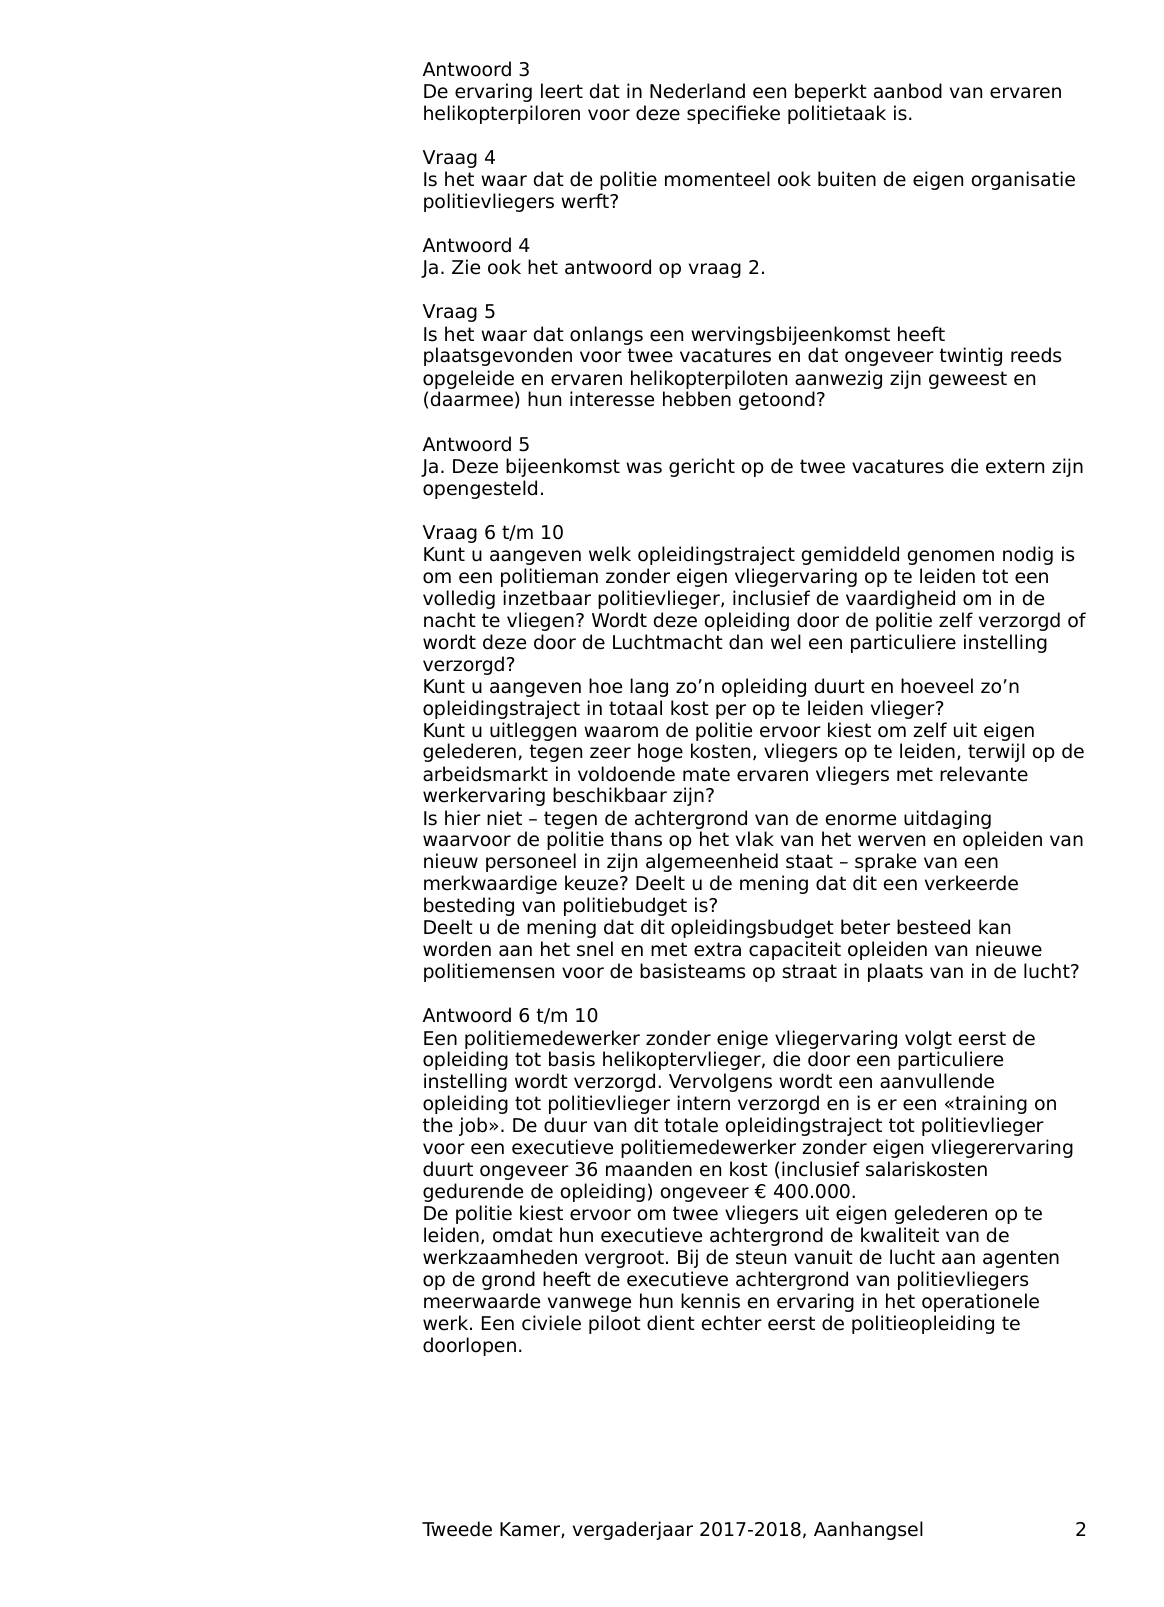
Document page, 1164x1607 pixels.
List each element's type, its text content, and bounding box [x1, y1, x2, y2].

text Ja. Zie ook het antwoord op vraag 2. [422, 257, 1087, 279]
text Vraag 5 [422, 301, 1087, 323]
text Kunt u aangeven welk opleidingstraject gemiddeld genomen nodig is om een politieman zonder eigen vliegervaring op te leiden tot een volledig inzetbaar politievlieger, inclusief de vaardigheid om in de nacht te vliegen? Wordt deze opleiding door de politie zelf verzorgd of wordt deze door de Luchtmacht dan wel een particuliere instelling verzorgd? [422, 544, 1087, 676]
text Antwoord 3 [422, 59, 1087, 81]
text De ervaring leert dat in Nederland een beperkt aanbod van ervaren helikopterpiloren voor deze specifieke politietaak is. [422, 81, 1087, 125]
text Antwoord 5 [422, 433, 1087, 456]
text De politie kiest ervoor om twee vliegers uit eigen gelederen op te leiden, omdat hun executieve achtergrond de kwaliteit van de werkzaamheden vergroot. Bij de steun vanuit de lucht aan agenten op de grond heeft de executieve achtergrond van politievliegers meerwaarde vanwege hun kennis en ervaring in het operationele werk. Een civiele piloot dient echter eerst de politieopleiding te doorlopen. [422, 1203, 1087, 1357]
text Vraag 6 t/m 10 [422, 522, 1087, 544]
text Is het waar dat onlangs een wervingsbijeenkomst heeft plaatsgevonden voor twee vacatures en dat ongeveer twintig reeds opgeleide en ervaren helikopterpiloten aanwezig zijn geweest en (daarmee) hun interesse hebben getoond? [422, 323, 1087, 411]
text Kunt u uitleggen waarom de politie ervoor kiest om zelf uit eigen gelederen, tegen zeer hoge kosten, vliegers op te leiden, terwijl op de arbeidsmarkt in voldoende mate ervaren vliegers met relevante werkervaring beschikbaar zijn? [422, 719, 1087, 807]
text Is hier niet – tegen de achtergrond van de enorme uitdaging waarvoor de politie thans op het vlak van het werven en opleiden van nieuw personeel in zijn algemeenheid staat – sprake van een merkwaardige keuze? Deelt u de mening dat dit een verkeerde besteding van politiebudget is? [422, 807, 1087, 917]
text Een politiemedewerker zonder enige vliegervaring volgt eerst de opleiding tot basis helikoptervlieger, die door een particuliere instelling wordt verzorgd. Vervolgens wordt een aanvullende opleiding tot politievlieger intern verzorgd en is er een «training on the job». De duur van dit totale opleidingstraject tot politievlieger voor een executieve politiemedewerker zonder eigen vliegerervaring duurt ongeveer 36 maanden en kost (inclusief salariskosten gedurende de opleiding) ongeveer € 400.000. [422, 1027, 1087, 1203]
text Vraag 4 [422, 147, 1087, 169]
text Is het waar dat de politie momenteel ook buiten de eigen organisatie politievliegers werft? [422, 169, 1087, 213]
text Ja. Deze bijeenkomst was gericht op de twee vacatures die extern zijn opengesteld. [422, 456, 1087, 499]
text Antwoord 6 t/m 10 [422, 1005, 1087, 1027]
text Kunt u aangeven hoe lang zo’n opleiding duurt en hoeveel zo’n opleidingstraject in totaal kost per op te leiden vlieger? [422, 676, 1087, 719]
text Deelt u de mening dat dit opleidingsbudget beter besteed kan worden aan het snel en met extra capaciteit opleiden van nieuwe politiemensen voor de basisteams op straat in plaats van in de lucht? [422, 917, 1087, 983]
text Antwoord 4 [422, 235, 1087, 257]
